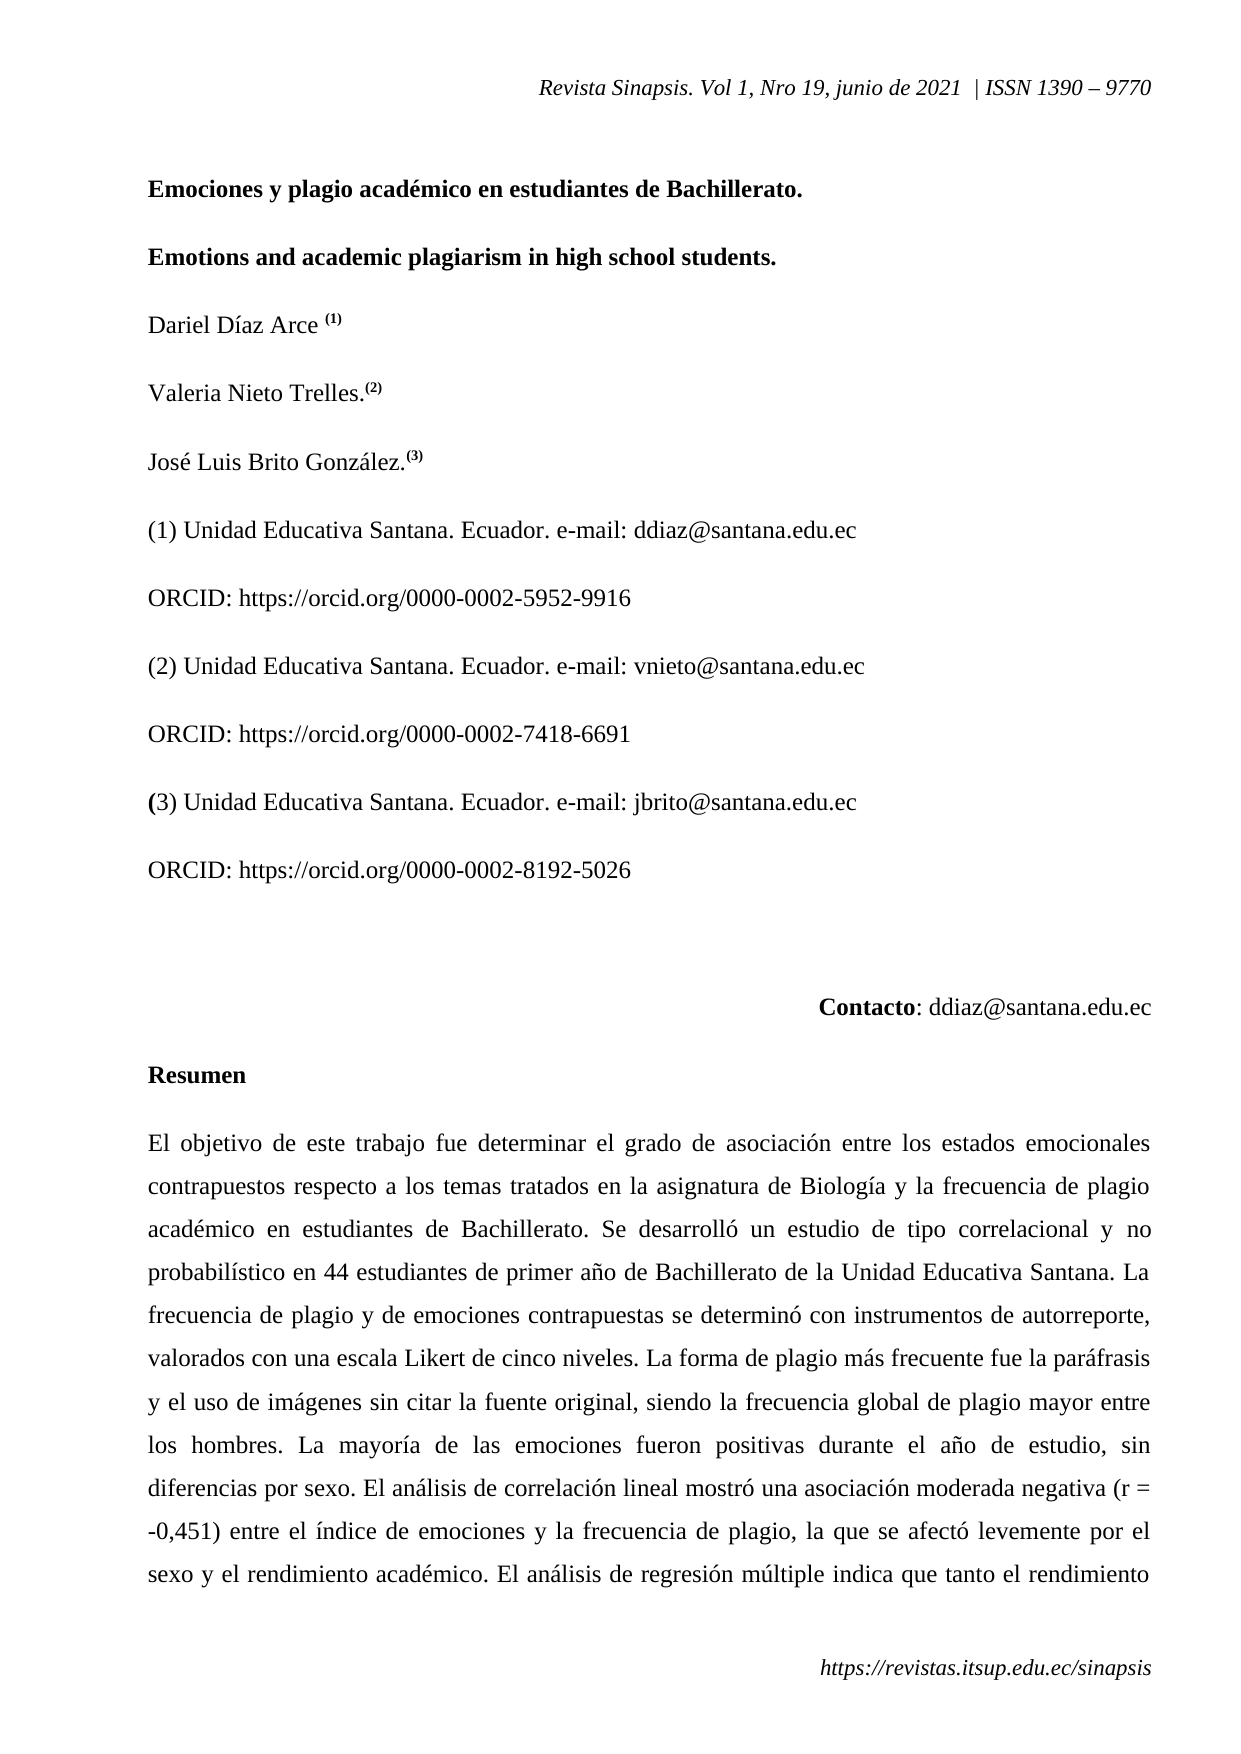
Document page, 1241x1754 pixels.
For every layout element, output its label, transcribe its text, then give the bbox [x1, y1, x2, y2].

text Valeria Nieto Trelles.(2) [148, 378, 1152, 407]
text José Luis Brito González.(3) [148, 447, 1152, 475]
text El objetivo de este trabajo fue determinar el grado de asociación entre los estados emocionales contrapuestos respecto a los temas tratados en la asignatura de Biología y la frecuencia de plagio académico en estudiantes de Bachillerato. Se desarrolló un estudio de tipo correlacional y no probabilístico en 44 estudiantes de primer año de Bachillerato de la Unidad Educativa Santana. La frecuencia de plagio y de emociones contrapuestas se determinó con instrumentos de autorreporte, valorados con una escala Likert de cinco niveles. La forma de plagio más frecuente fue la paráfrasis y el uso de imágenes sin citar la fuente original, siendo la frecuencia global de plagio mayor entre los hombres. La mayoría de las emociones fueron positivas durante el año de estudio, sin diferencias por sexo. El análisis de correlación lineal mostró una asociación moderada negativa (r = -0,451) entre el índice de emociones y la frecuencia de plagio, la que se afectó levemente por el sexo y el rendimiento académico. El análisis de regresión múltiple indica que tanto el rendimiento [148, 1128, 1152, 1588]
list Contacto: ddiaz@santana.edu.ec [148, 992, 1152, 1020]
text Emotions and academic plagiarism in high school students. [148, 242, 1152, 271]
list ORCID: https://orcid.org/0000-0002-8192-5026 [148, 855, 1152, 884]
list (2) Unidad Educativa Santana. Ecuador. e-mail: vnieto@santana.edu.ec [148, 651, 1152, 680]
list (3) Unidad Educativa Santana. Ecuador. e-mail: jbrito@santana.edu.ec [148, 787, 1152, 816]
text Resumen [148, 1060, 1152, 1088]
text Emociones y plagio académico en estudiantes de Bachillerato. [148, 174, 1152, 203]
list ORCID: https://orcid.org/0000-0002-7418-6691 [148, 719, 1152, 748]
text Dariel Díaz Arce (1) [148, 310, 1152, 339]
list (1) Unidad Educativa Santana. Ecuador. e-mail: ddiaz@santana.edu.ec [148, 515, 1152, 543]
list ORCID: https://orcid.org/0000-0002-5952-9916 [148, 583, 1152, 612]
